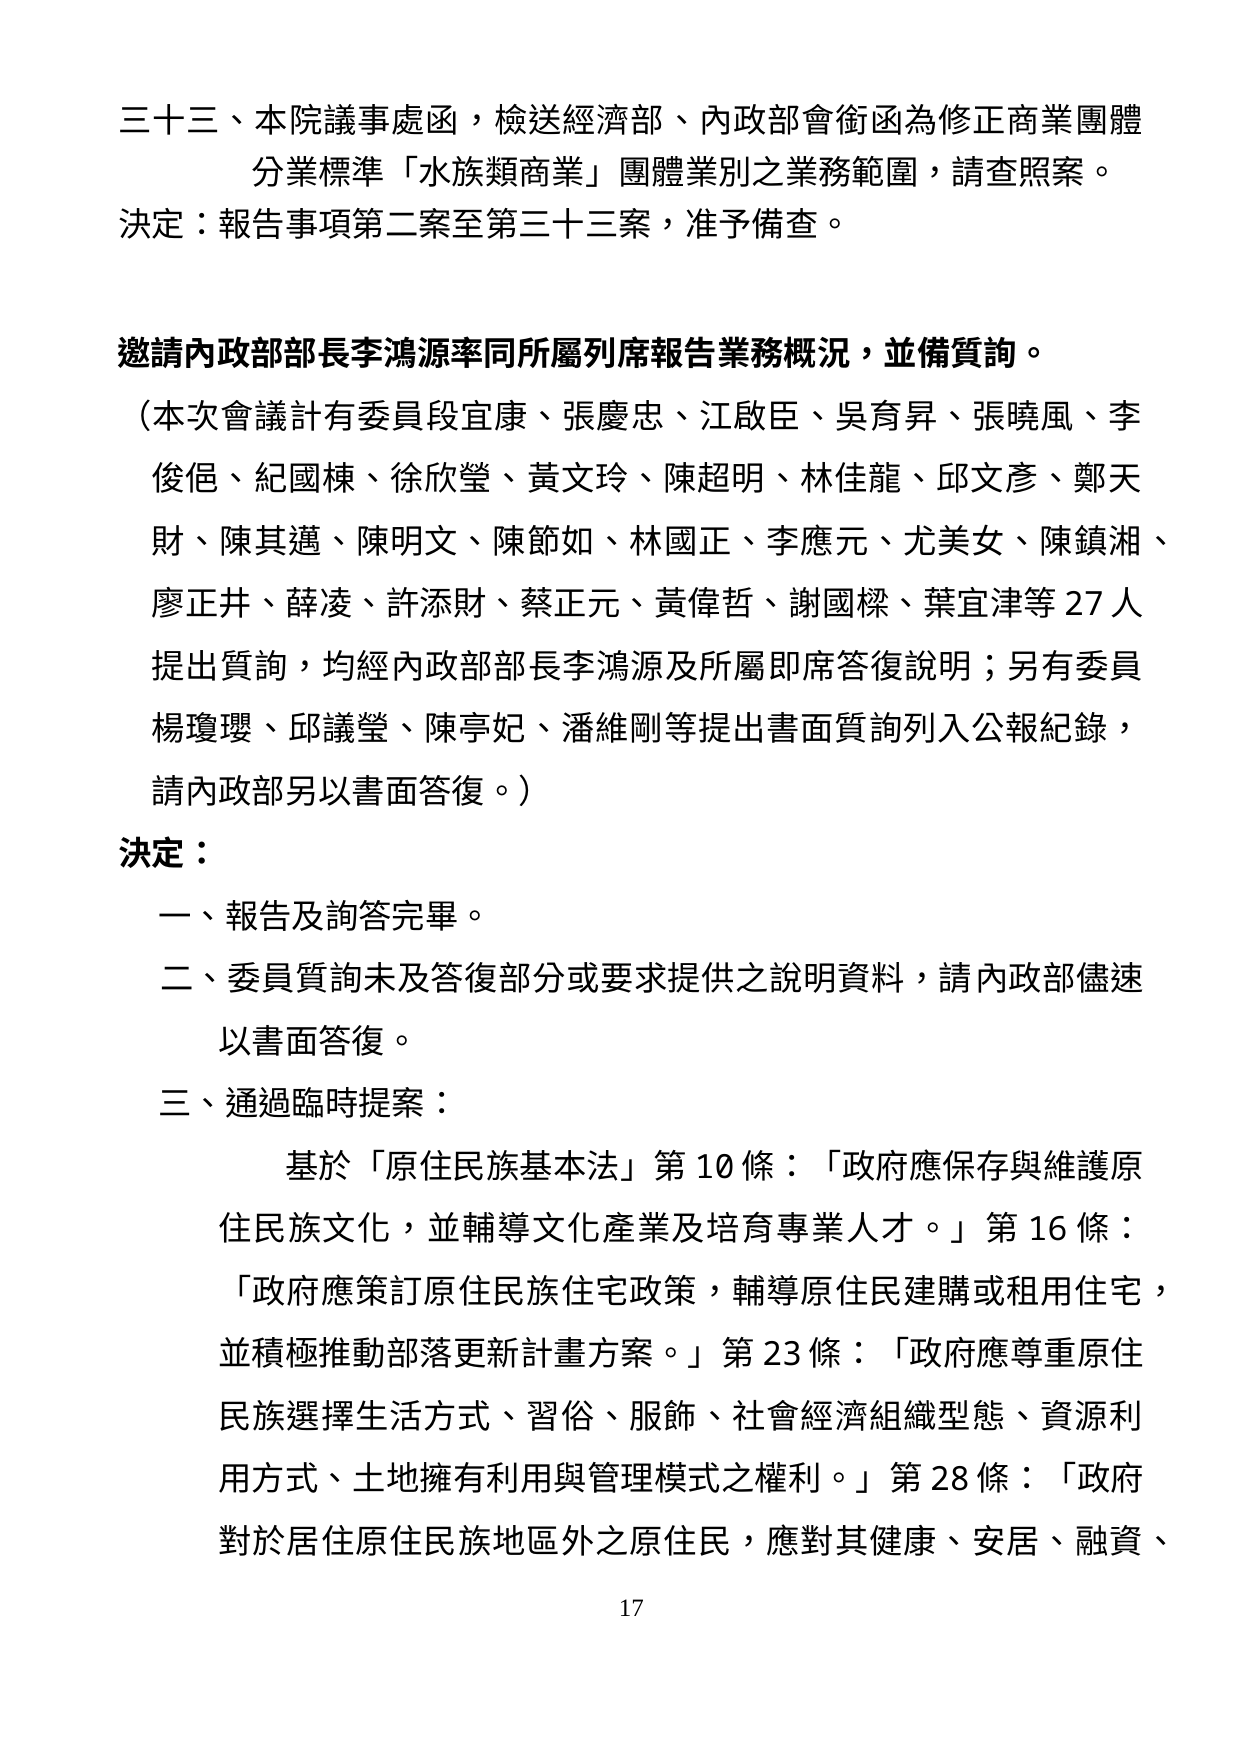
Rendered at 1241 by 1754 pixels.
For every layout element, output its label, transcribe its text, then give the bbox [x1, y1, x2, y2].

text 三、通過臨時提案： [118, 1059, 1144, 1122]
text 基於「原住民族基本法」第10條：「政府應保存與維護原住民族文化，並輔導文化產業及培育專業人才。」第16條：「政府應策訂原住民族住宅政策，輔導原住民建購或租用住宅，並積極推動部落更新計畫方案。」第23條：「政府應尊重原住民族選擇生活方式、習俗、服飾、社會經濟組織型態、資源利用方式、土地擁有利用與管理模式之權利。」第28條：「政府對於居住原住民族地區外之原住民，應對其健康、安居、融資、就學、就養、就業、就醫及社會適應等事項給予保障及協助。」等規定，請內政部會同原住民族委員會、相關直轄市及縣市政府儘速召開「住宅法」研修會議，建請將原住民居住之特殊性、及一般天然災害受災戶之安置或遷居問題，增訂專章或相關條文。 [218, 1122, 1144, 1559]
text 三十三、本院議事處函，檢送經濟部、內政部會銜函為修正商業團體分業標準「水族類商業」團體業別之業務範圍，請查照案。 [118, 91, 1144, 195]
text 二、委員質詢未及答復部分或要求提供之說明資料，請內政部儘速以書面答復。 [118, 934, 1144, 1059]
text 邀請內政部部長李鴻源率同所屬列席報告業務概況，並備質詢。 [117, 309, 1144, 372]
text 一、報告及詢答完畢。 [118, 872, 1144, 934]
text 決定： [118, 809, 1144, 872]
text 決定：報告事項第二案至第三十三案，准予備查。 [118, 195, 1144, 247]
text （本次會議計有委員段宜康、張慶忠、江啟臣、吳育昇、張曉風、李俊俋、紀國棟、徐欣瑩、黃文玲、陳超明、林佳龍、邱文彥、鄭天財、陳其邁、陳明文、陳節如、林國正、李應元、尤美女、陳鎮湘、廖正井、薛凌、許添財、蔡正元、黃偉哲、謝國樑、葉宜津等27人提出質詢，均經內政部部長李鴻源及所屬即席答復說明；另有委員楊瓊瓔、邱議瑩、陳亭妃、潘維剛等提出書面質詢列入公報紀錄，請內政部另以書面答復。） [118, 372, 1144, 809]
